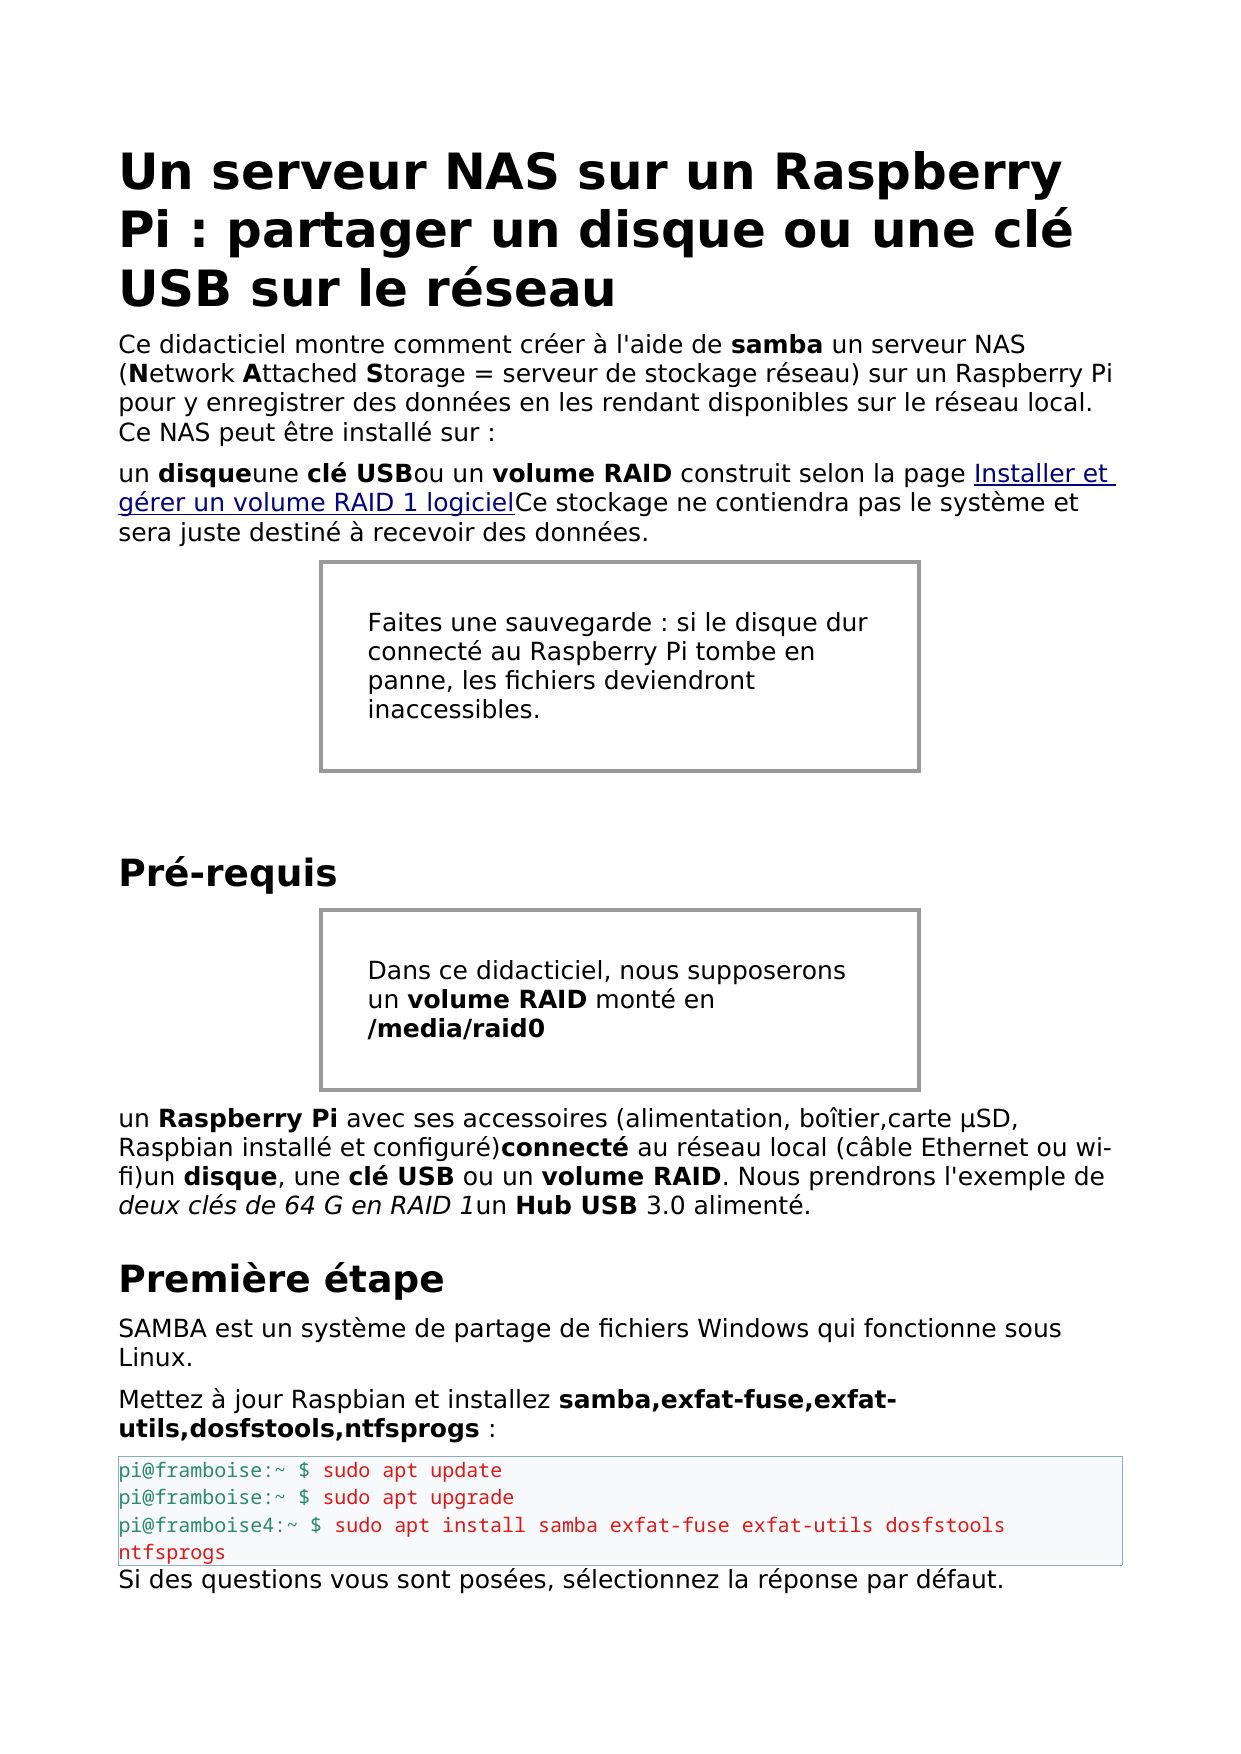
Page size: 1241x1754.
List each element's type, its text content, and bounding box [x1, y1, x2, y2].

subtitle Un serveur NAS sur un Raspberry Pi : partager un disque ou une clé USB sur le réseau [118, 143, 1122, 318]
subtitle Pré-requis [118, 852, 1122, 895]
text Ce didacticiel montre comment créer à l'aide de samba un serveur NAS (Network Attached Storage = serveur de stockage réseau) sur un Raspberry Pi pour y enregistrer des données en les rendant disponibles sur le réseau local. Ce NAS peut être installé sur : [118, 330, 1122, 447]
subtitle Première étape [118, 1258, 1122, 1302]
text Si des questions vous sont posées, sélectionnez la réponse par défaut. [118, 1566, 1122, 1594]
text un disqueune clé USBou un volume RAID construit selon la page Installer et gérer un volume RAID 1 logicielCe stockage ne contiendra pas le système et sera juste destiné à recevoir des données. [118, 459, 1122, 547]
table_header Dans ce didacticiel, nous supposerons un volume RAID monté en /media/raid0 [332, 921, 908, 1079]
table_header Faites une sauvegarde : si le disque dur connecté au Raspberry Pi tombe en panne, les fichiers deviendront inaccessibles. [332, 573, 908, 760]
text un Raspberry Pi avec ses accessoires (alimentation, boîtier,carte µSD, Raspbian installé et configuré)connecté au réseau local (câble Ethernet ou wi-fi)un disque, une clé USB ou un volume RAID. Nous prendrons l'exemple de deux clés de 64 G en RAID 1un Hub USB 3.0 alimenté. [118, 908, 1122, 1221]
text SAMBA est un système de partage de fichiers Windows qui fonctionne sous Linux. [118, 1314, 1122, 1373]
text Mettez à jour Raspbian et installez samba,exfat-fuse,exfat-utils,dosfstools,ntfsprogs : [118, 1385, 1122, 1443]
text pi@framboise:~ $ sudo apt update pi@framboise:~ $ sudo apt upgrade pi@framboise4:~ $ sudo apt install samba exfat-fuse exfat-utils dosfstools ntfsprogs [119, 1457, 1122, 1565]
